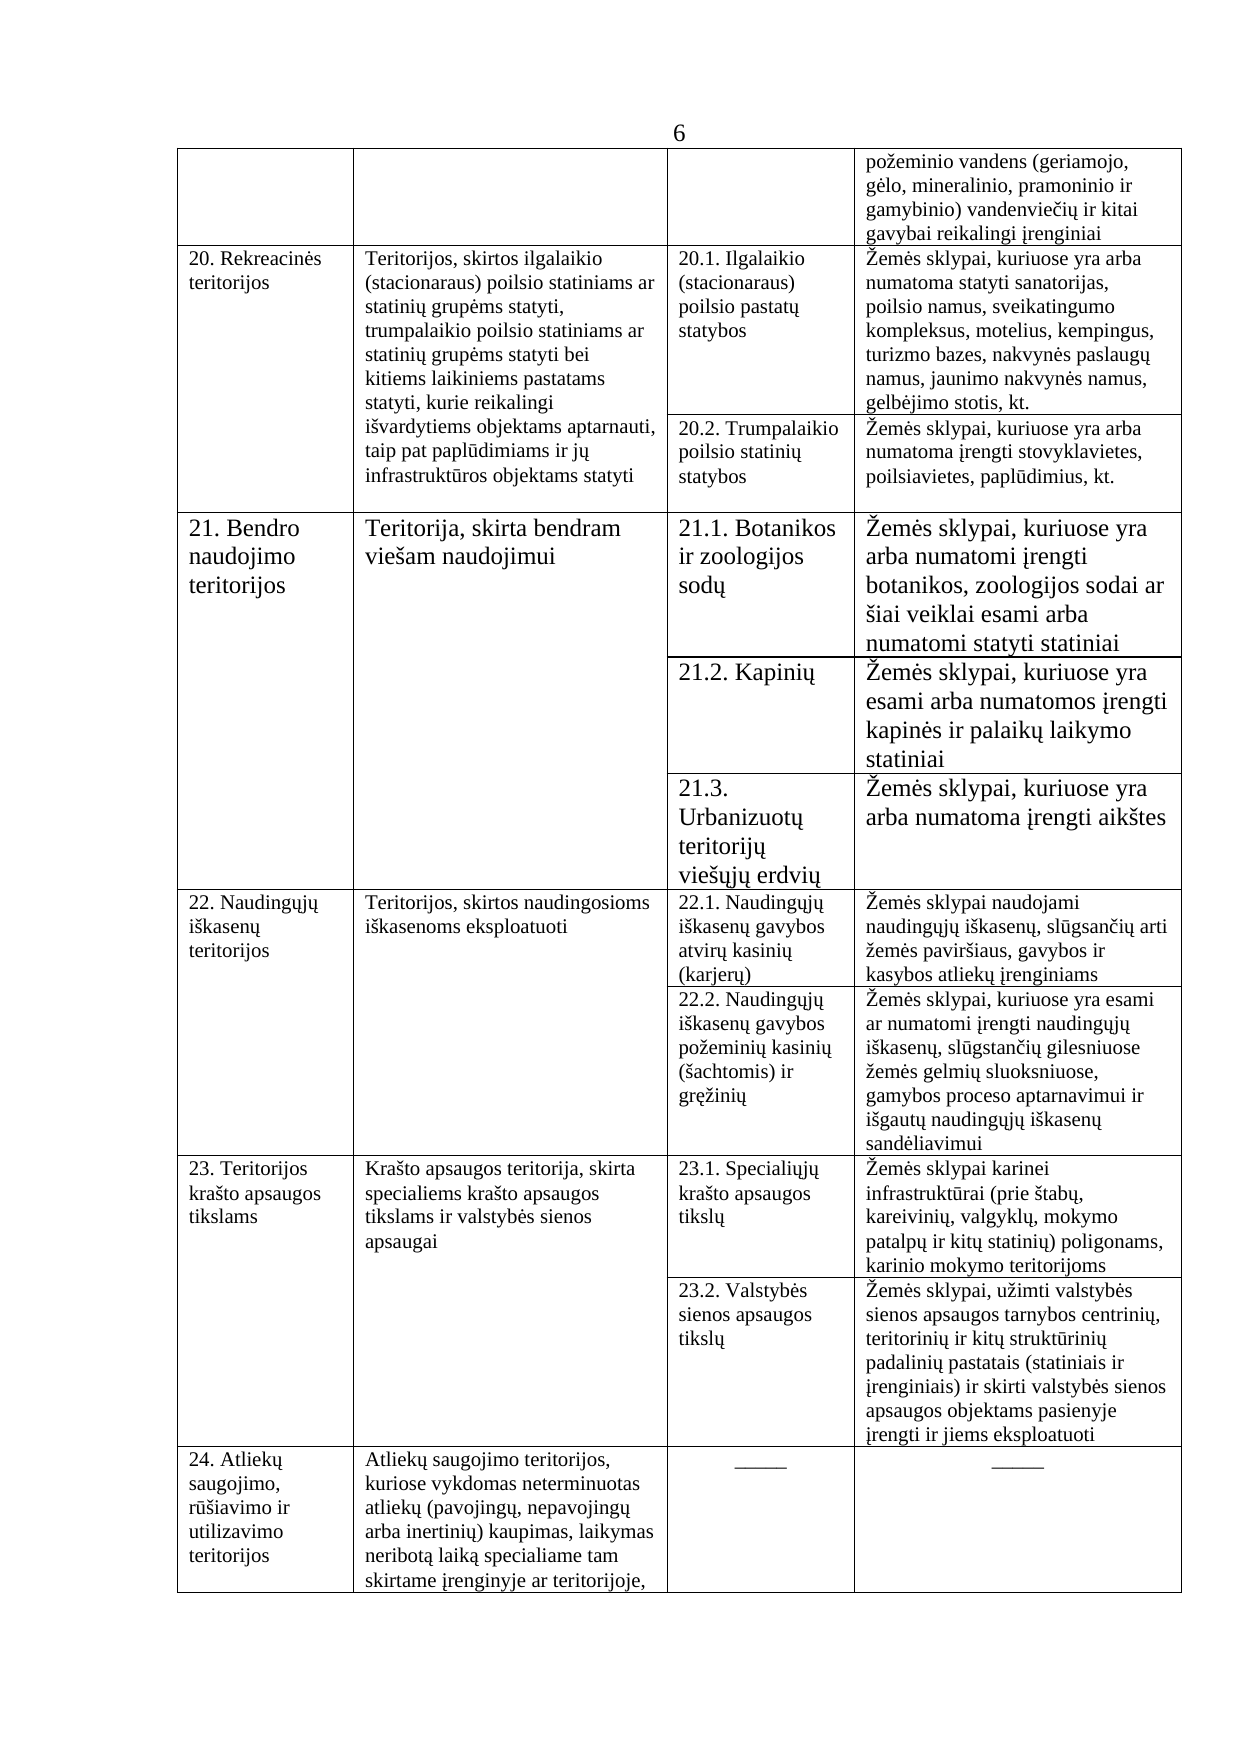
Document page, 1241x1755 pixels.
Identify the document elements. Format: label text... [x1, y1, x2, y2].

table_cell 20.2. Trumpalaikio poilsio statinių statybos [668, 415, 854, 512]
table_cell Atliekų saugojimo teritorijos, kuriose vykdomas neterminuotas atliekų (pavojingų, nepavojingų arba inertinių) kaupimas, laikymas neribotą laiką specialiame tam skirtame įrenginyje ar teritorijoje, [354, 1447, 667, 1592]
table_cell 21.1. Botanikos ir zoologijos sodų [668, 513, 854, 656]
table_cell Žemės sklypai karinei infrastruktūrai (prie štabų, kareivinių, valgyklų, mokymo patalpų ir kitų statinių) poligonams, karinio mokymo teritorijoms [855, 1156, 1181, 1277]
table_cell [178, 149, 353, 245]
table_cell Teritorijos, skirtos naudingosioms iškasenoms eksploatuoti [354, 890, 667, 1155]
table_cell požeminio vandens (geriamojo, gėlo, mineralinio, pramoninio ir gamybinio) vandenviečių ir kitai gavybai reikalingi įrenginiai [855, 149, 1181, 245]
table_cell _____ [668, 1447, 854, 1592]
table_cell _____ [855, 1447, 1181, 1592]
table_cell Žemės sklypai, užimti valstybės sienos apsaugos tarnybos centrinių, teritorinių ir kitų struktūrinių padalinių pastatais (statiniais ir įrenginiais) ir skirti valstybės sienos apsaugos objektams pasienyje įrengti ir jiems eksploatuoti [855, 1278, 1181, 1446]
table_cell 23. Teritorijos krašto apsaugos tikslams [178, 1156, 353, 1446]
table_cell 20. Rekreacinės teritorijos [178, 246, 353, 512]
table_cell 24. Atliekų saugojimo, rūšiavimo ir utilizavimo teritorijos [178, 1447, 353, 1592]
table_cell 21.2. Kapinių [668, 658, 854, 772]
table_cell [668, 149, 854, 245]
table_cell Žemės sklypai, kuriuose yra arba numatomi įrengti botanikos, zoologijos sodai ar šiai veiklai esami arba numatomi statyti statiniai [855, 513, 1181, 656]
table_cell 21. Bendro naudojimo teritorijos [178, 513, 353, 888]
table_cell 22. Naudingųjų iškasenų teritorijos [178, 890, 353, 1155]
table_cell Teritorija, skirta bendram viešam naudojimui [354, 513, 667, 888]
table_cell Žemės sklypai, kuriuose yra esami ar numatomi įrengti naudingųjų iškasenų, slūgstančių gilesniuose žemės gelmių sluoksniuose, gamybos proceso aptarnavimui ir išgautų naudingųjų iškasenų sandėliavimui [855, 987, 1181, 1155]
table_cell Žemės sklypai, kuriuose yra esami arba numatomos įrengti kapinės ir palaikų laikymo statiniai [855, 658, 1181, 772]
table_cell Žemės sklypai, kuriuose yra arba numatoma įrengti aikštes [855, 774, 1181, 888]
table_cell Teritorijos, skirtos ilgalaikio (stacionaraus) poilsio statiniams ar statinių grupėms statyti, trumpalaikio poilsio statiniams ar statinių grupėms statyti bei kitiems laikiniems pastatams statyti, kurie reikalingi išvardytiems objektams aptarnauti, taip pat paplūdimiams ir jų infrastruktūros objektams statyti [354, 246, 667, 512]
table_cell Žemės sklypai naudojami naudingųjų iškasenų, slūgsančių arti žemės paviršiaus, gavybos ir kasybos atliekų įrenginiams [855, 890, 1181, 986]
table_cell 21.3. Urbanizuotų teritorijų viešųjų erdvių [668, 774, 854, 888]
table_cell 22.1. Naudingųjų iškasenų gavybos atvirų kasinių (karjerų) [668, 890, 854, 986]
table_cell 23.1. Specialiųjų krašto apsaugos tikslų [668, 1156, 854, 1277]
table_cell 20.1. Ilgalaikio (stacionaraus) poilsio pastatų statybos [668, 246, 854, 414]
table_cell Žemės sklypai, kuriuose yra arba numatoma įrengti stovyklavietes, poilsiavietes, paplūdimius, kt. [855, 415, 1181, 512]
table_cell 22.2. Naudingųjų iškasenų gavybos požeminių kasinių (šachtomis) ir gręžinių [668, 987, 854, 1155]
table_cell Krašto apsaugos teritorija, skirta specialiems krašto apsaugos tikslams ir valstybės sienos apsaugai [354, 1156, 667, 1446]
table_cell 23.2. Valstybės sienos apsaugos tikslų [668, 1278, 854, 1446]
table_cell [354, 149, 667, 245]
table_cell Žemės sklypai, kuriuose yra arba numatoma statyti sanatorijas, poilsio namus, sveikatingumo kompleksus, motelius, kempingus, turizmo bazes, nakvynės paslaugų namus, jaunimo nakvynės namus, gelbėjimo stotis, kt. [855, 246, 1181, 414]
